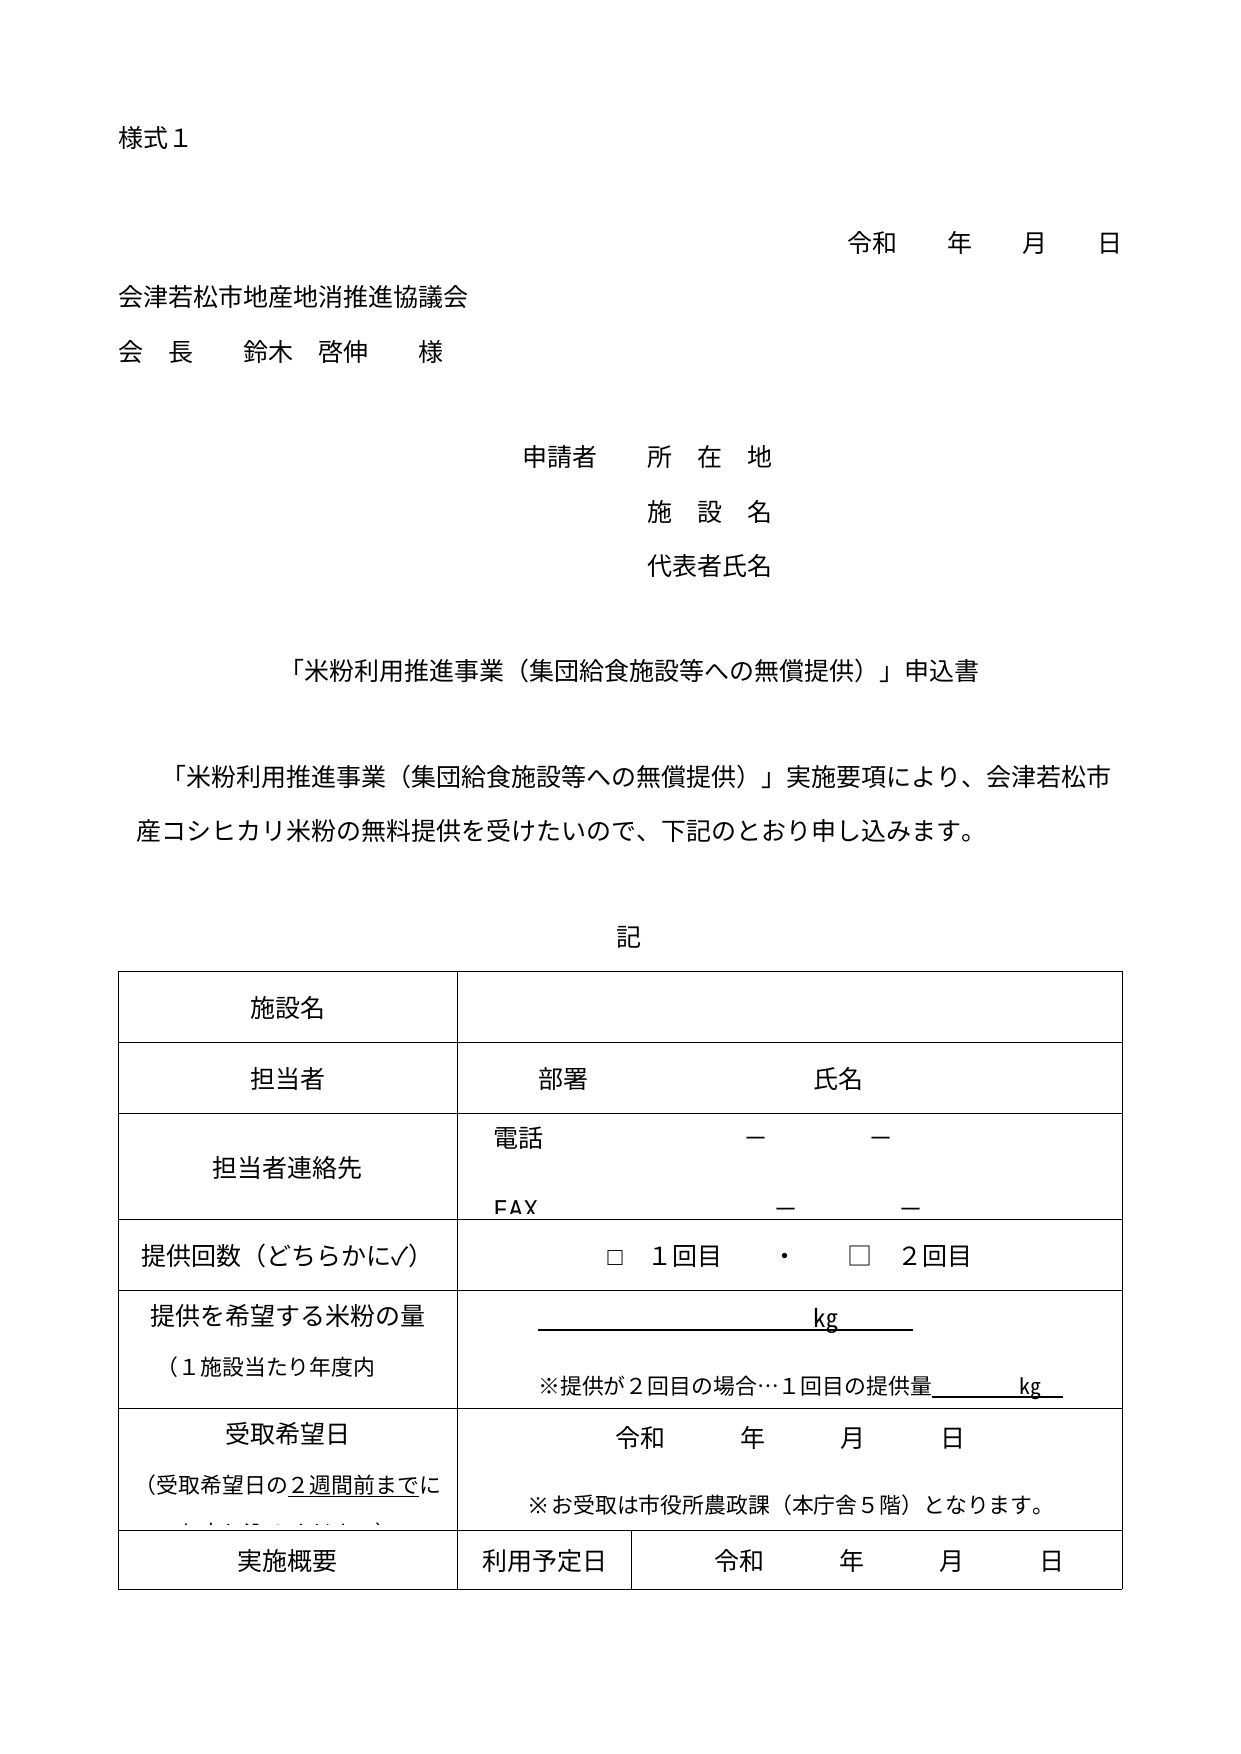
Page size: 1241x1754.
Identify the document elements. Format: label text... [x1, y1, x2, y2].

table_header [458, 972, 1122, 1042]
table_header 施設名 [119, 972, 457, 1042]
text 代表者氏名 [118, 546, 1122, 583]
table_cell 担当者連絡先 [119, 1114, 457, 1219]
text 「米粉利用推進事業（集団給食施設等への無償提供）」実施要項により、会津若松市産コシヒカリ米粉の無料提供を受けたいので、下記のとおり申し込みます。 [136, 757, 1122, 848]
table_cell 利用予定日 [458, 1531, 631, 1589]
text 会津若松市地産地消推進協議会 [118, 278, 1122, 314]
table_cell 提供回数（どちらかに✓） [119, 1220, 457, 1290]
table_cell 電話 － － FAX － － [458, 1114, 1122, 1219]
table_cell 提供を希望する米粉の量 （１施設当たり年度内 ５kg以内、２回まで） [119, 1291, 457, 1408]
text 「米粉利用推進事業（集団給食施設等への無償提供）」申込書 [136, 652, 1122, 688]
table_cell 担当者 [119, 1043, 457, 1113]
table_cell □ １回目 ・ □ ２回目 [458, 1220, 1122, 1290]
table_cell 実施概要 [119, 1531, 457, 1589]
text 記 [136, 917, 1122, 953]
table_cell 受取希望日 （受取希望日の２週間前までに お申し込みください） [119, 1409, 457, 1530]
text 令和 年 月 日 [118, 223, 1122, 260]
text 会 長 鈴木 啓伸 様 [118, 332, 1122, 368]
text 様式１ [118, 118, 1122, 154]
table_cell 令和 年 月 日 [632, 1531, 1122, 1589]
text 施設名 [118, 492, 1122, 528]
table_cell 令和 年 月 日 ※お受取は市役所農政課（本庁舎５階）となります。 [458, 1409, 1122, 1530]
table_cell 部署 氏名 [458, 1043, 1122, 1113]
table_cell ㎏ ※提供が２回目の場合…１回目の提供量 ㎏ [458, 1291, 1122, 1408]
text 申請者 所 在 地 [136, 438, 1122, 474]
